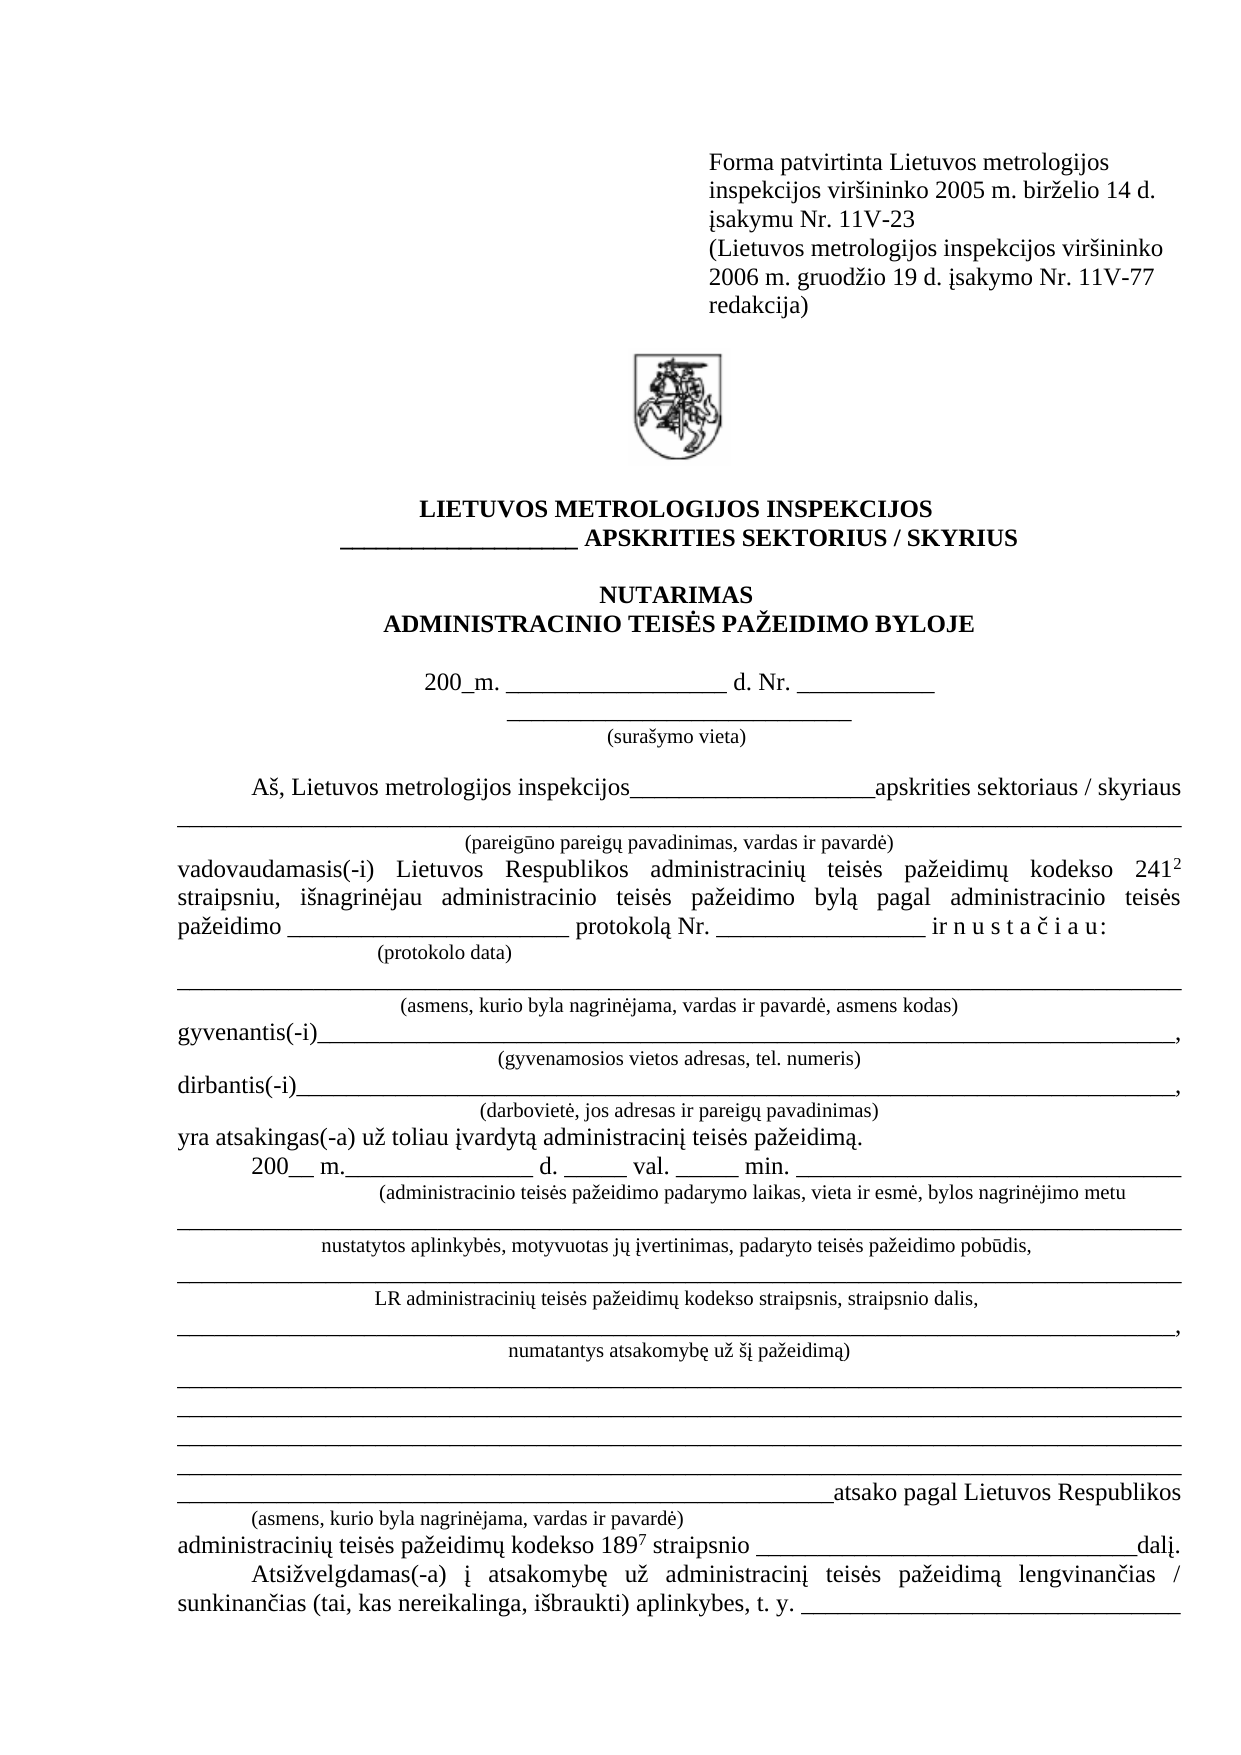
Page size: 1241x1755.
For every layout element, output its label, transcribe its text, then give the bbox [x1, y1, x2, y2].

text (asmens, kurio byla nagrinėjama, vardas ir pavardė) [177, 1506, 1181, 1530]
text LIETUVOS METROLOGIJOS INSPEKCIJOS [177, 494, 1181, 523]
text 200__ m._______________ d. _____ val. _____ min. [177, 1151, 1181, 1180]
text gyvenantis(-i) , [177, 1017, 1181, 1046]
text (gyvenamosios vietos adresas, tel. numeris) [177, 1046, 1181, 1070]
text (asmens, kurio byla nagrinėjama, vardas ir pavardė, asmens kodas) [177, 993, 1181, 1017]
text 2006 m. gruodžio 19 d. įsakymo Nr. 11V-77 [177, 262, 1181, 291]
text redakcija) [177, 291, 1181, 319]
text (darbovietė, jos adresas ir pareigų pavadinimas) [177, 1098, 1181, 1122]
text (surašymo vieta) [177, 724, 1181, 748]
text (protokolo data) [177, 940, 1181, 964]
text 200_m. d. Nr. ___________ [177, 667, 1181, 695]
text vadovaudamasis(-i) Lietuvos Respublikos administracinių teisės pažeidimų kodekso 2412 straipsniu, išnagrinėjau administracinio teisės pažeidimo bylą pagal administracinio teisės pažeidimo protokolą Nr. ir nustačiau: [177, 854, 1181, 940]
text yra atsakingas(-a) už toliau įvardytą administracinį teisės pažeidimą. [177, 1122, 1181, 1151]
text administracinių teisės pažeidimų kodekso 1897 straipsnio dalį. [177, 1530, 1181, 1559]
text įsakymu Nr. 11V-23 [177, 204, 1181, 233]
text NUTARIMAS [177, 580, 1181, 609]
text Atsižvelgdamas(-a) į atsakomybę už administracinį teisės pažeidimą lengvinančias / sunkinančias (tai, kas nereikalinga, išbraukti) aplinkybes, t. y. [177, 1559, 1181, 1617]
text (pareigūno pareigų pavadinimas, vardas ir pavardė) [177, 830, 1181, 854]
text (administracinio teisės pažeidimo padarymo laikas, vieta ir esmė, bylos nagrinėjimo metu [177, 1180, 1181, 1204]
text Aš, Lietuvos metrologijos inspekcijos apskrities sektoriaus / skyriaus [177, 772, 1181, 801]
text Forma patvirtinta Lietuvos metrologijos [177, 147, 1181, 176]
text atsako pagal Lietuvos Respublikos [177, 1477, 1181, 1506]
text dirbantis(-i) , [177, 1070, 1181, 1098]
text nustatytos aplinkybės, motyvuotas jų įvertinimas, padaryto teisės pažeidimo pobūdis, [177, 1233, 1181, 1257]
text ADMINISTRACINIO TEISĖS PAŽEIDIMO BYLOJE [177, 609, 1181, 638]
text LR administracinių teisės pažeidimų kodekso straipsnis, straipsnio dalis, [177, 1286, 1181, 1310]
text , [177, 1310, 1181, 1338]
text (Lietuvos metrologijos inspekcijos viršininko [177, 233, 1181, 262]
text numatantys atsakomybę už šį pažeidimą) [177, 1338, 1181, 1362]
text APSKRITIES SEKTORIUS / SKYRIUS [177, 523, 1181, 552]
text inspekcijos viršininko 2005 m. birželio 14 d. [177, 176, 1181, 204]
